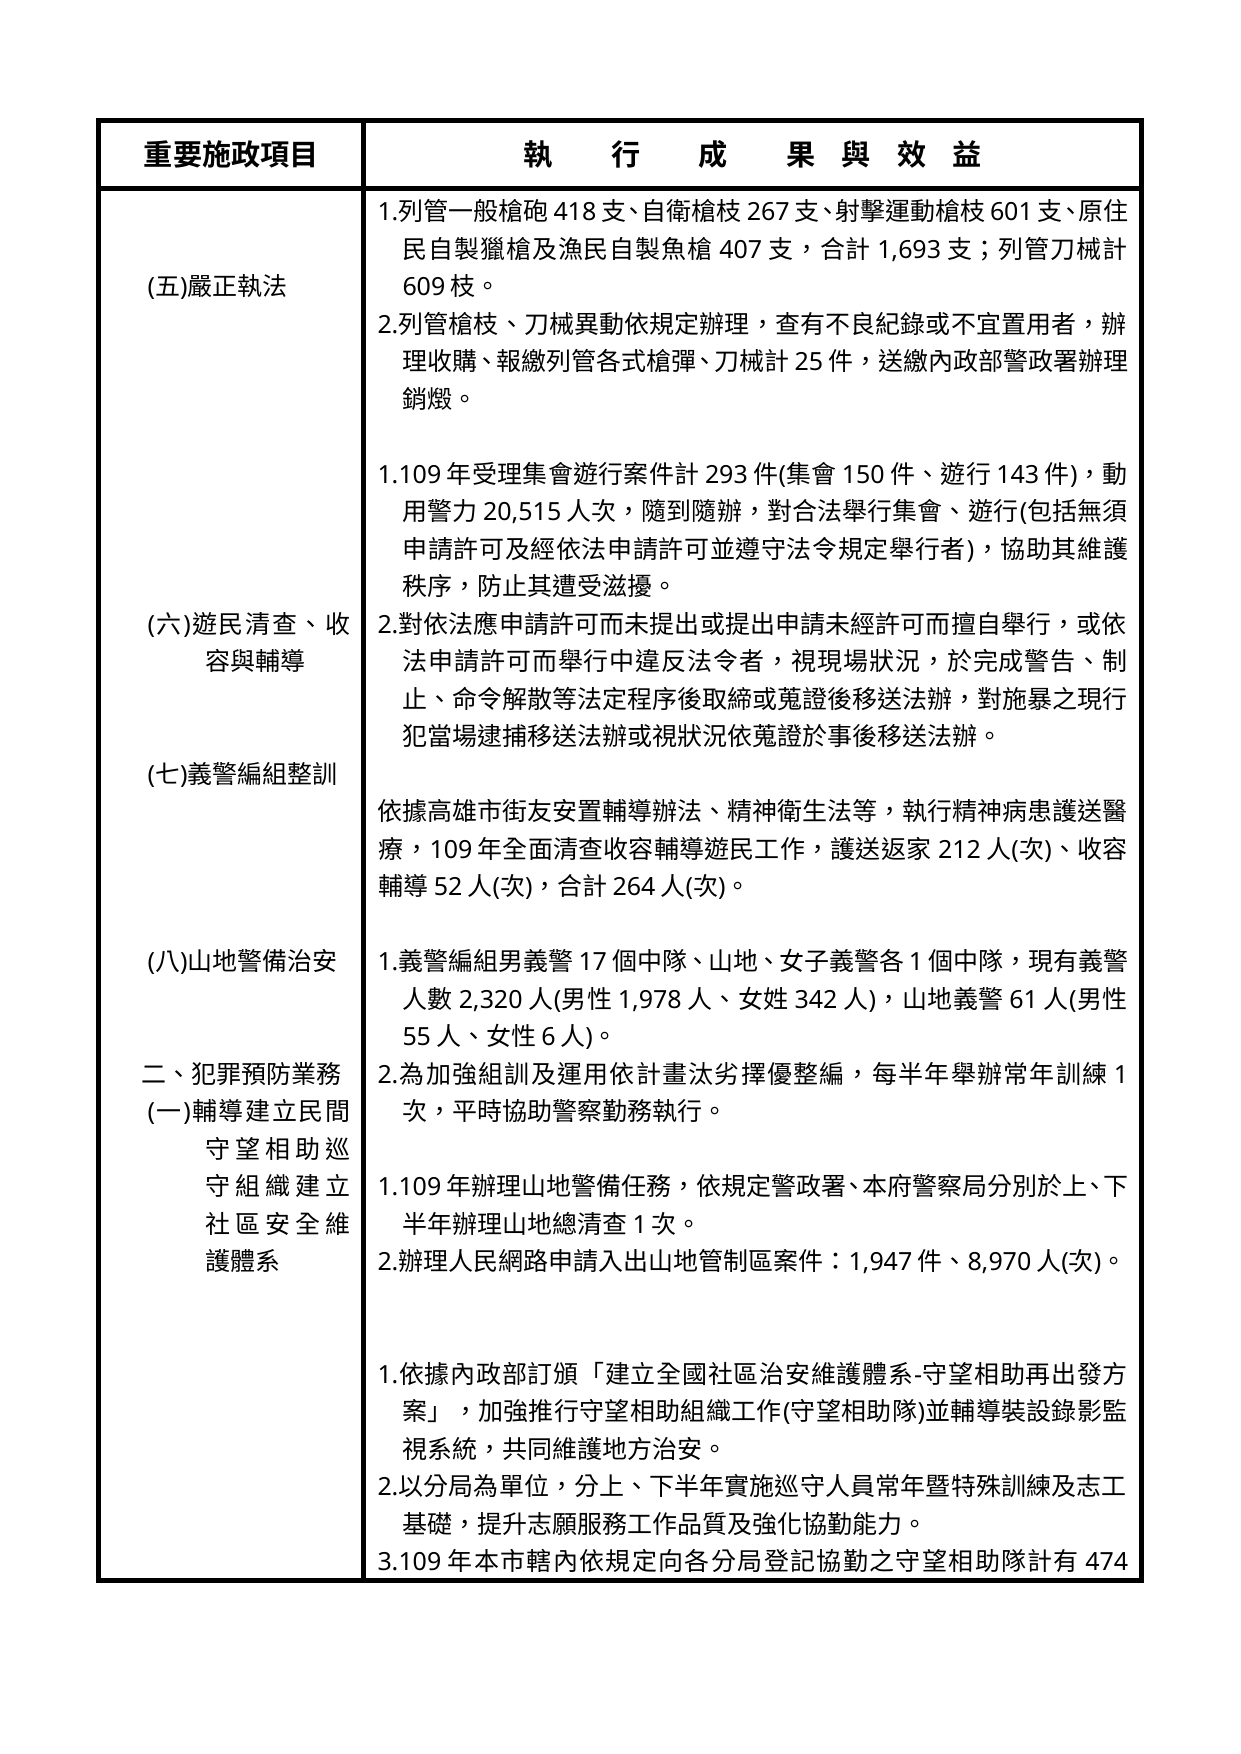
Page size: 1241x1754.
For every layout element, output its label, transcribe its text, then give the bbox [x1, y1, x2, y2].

table_header 執 行 成 果 與 效 益 [366, 123, 1139, 186]
table_header 重要施政項目 [101, 123, 361, 186]
table_cell (五)嚴正執法 (六)遊民清查、收容與輔導 (七)義警編組整訓 (八)山地警備治安 二、犯罪預防業務 (一)輔導建立民間守望相助巡守組織建立社區安全維護體系 [101, 191, 361, 1578]
table_cell 厲行公文稽查提高公文時效及品質 1.每月定時稽催逾期未辦公文，了解各單位辦理公文情形，109年度一般公文逾期4件、人民陳情案公文逾期2件及、專案管制公文逾期10件，合計16件。 2.107年度起因應業務精簡作為，原本府警察局所屬各單位每半年考核1次，精簡為每年考核1次(分上、下半年實施)，並評列成績辦理獎懲。 對重要工作及工程等實施列管發揮工作績效 1.依據市政會議主席指示及決議事項辦理。 2.109年度列管新臺幣(以下同)100萬元以上營繕工程25案，均依規定列管，每月查詢辦理進度，簽陳機關首長核閱，主辦單位均能全力執行，以符合預定進度。 1.研究與督考 (1)辦理年度施政計畫及各項工作報告 依規定配合年度預算及實際需要編訂108-111年中程施政計畫、年度施政綱要、年度施政計畫與先期作業審查、年度施政績效成果報告等。 向高雄市議會及立、監委蒞臨高雄市考(巡)察時提出工作報告。 (2)辦理各類人民陳情案件管考 109年度處理院、部、署長電子信箱2,770件，警政信箱668,960件，一般人民陳情案件電子信箱21,060件，合計692,790件。 (3)發行「大高雄警政」期刊 報導警政作為與優良績效，闢建警民溝通平台，發行對象為本市局處機關、民意機構、警察民力組織等單位及一般市民，季刊內容以行銷本府警察局警政工作為主，深入社區傳達警政訊息，目前已發行至第40期(轉型為電子書及紙本500本發行)，獲得諸多正面迴響，扮演著警政行銷的重要界面。 2.文書處理及檔案管理 依照「文書處理手冊」、高雄市政府文書處理實施要點」、「公文電子交換推廣執行計畫」、「檔案法」及其他有關法令辦理。 1.法規之整理、檢討、審查、訂定、修正： 109年度修正自治規則 2 案、訂定行政規則 2 案、修正行政規則 6 案，廢止行政規則 2 案。 2.本府警察局各單位有關法規之審查、解釋、法令諮詢: 為建構法律諮詢機制，強化警察執法品質，落實依法行政，並協助同仁解決法律疑義，確保機關及所屬員工權益，特以任務編組之方式設立法律諮詢服務小組；109年度共辦理法律諮詢講習 4 場次。109年度各單位法令諮詢案件，總計有 196 件。 3.法令之宣導講習、測驗: (1)本府警察局為加強同仁法學素養，以因應工作需要，於109年度結合本府警察局法律座談會，辦理警察相關法令講習、宣導及測驗，幹部警職人員由該局統一集中施訓、並採行電子化測驗，基層佐警人員授權由各分局、大隊、隊業務承辦單位自行實施辦理，業於109年 11 月實施辦理完竣。 (2)本府警察局為加強所屬各單位法制承辦人員之法學新知，購買109年警察實用法令及法令輯要等相關法令書籍並製發刊載法律電子報於機關網路平台，以利於各單位辦理法制業務人員便於研習、討論及參考，避免與社會法學脈動脫軌外，並提升相關法學知能。 4.國家賠償事件之處理: (1)結合本府人發局、警察局相關法律講授課程，辦理法制人員國家賠償業務講解，提升各單位辦理國家賠償事件之素養。 (2)109年本府警察局計辦理國家賠償事件總計 23 件，均依規定程序辦理並陳本府國家賠償事件處理委員會審議，計有 18 件於委員會審議同意本府警察局拒絕賠償後，函復請求人拒絕賠償理由書完竣，另 2 件尚在審議中、 1 件協議賠償、 1 件撤回及 1 件屬工務局養護工程處管轄。 1.109年度計召開人事甄審會8次，計陞職129人、調整520人，合計649人，落實勵行人事公開，貫徹考、訓、用合一，以達專才專用，適才、適所之要求。 (1)新進人員： 108年高考三級財經廉政、108年地方特考三等法律廉政及108年地方特考四等電子工程各1人、109年初等考一般行政3人、109年普考人事行政1人，共計7人。另警察官計251人。 (2)本府警察局依據「公務人員考績法」、「公務員懲戒法」、「警察人員人事條例」、「警察人員獎懲標準」、「行政程序法」等相關規定辦理獎懲，109年1月1日起至12月31日止，辦理獎懲業務計嘉獎573,373次、記功12,461次、記大功158次、一次記二大功9人、申誡1,254次、記過90次、記大過8次、一次記二大過0人，移付懲戒案件3人、因案停職4人、因案免職3人。 (3)員警考績以平時考核為重要依據，並依「公務人員考績法」、「行政院及所屬機關公務人員平時考核要點」及銓敘部有關規定辦理。 (4)警察獎章統頒作業於109年6月辦理完成，經內政部核頒計2等1級116人、2等2級225人、2等3級199人、3等1級25人、3等2級8人、3等3級83人、4等1級13人、4等2級5人，總計673人；另110年1月16日退休人員服務滿35年警察獎章統頒作業，於109年12月18日辦理完竣，經內政部核頒計1等3級3人、2等1級10人、2等2級2人、2等3級1人，總計16人。 2.照顧退休員警及在職亡故暨因公殉職員工遺眷： (1)本府警察局所屬各單位辦理109年度退休員工三節慰問金發放情形。 春 節：375人(含職工162人)，共計75萬元。 端午節：359人(含職工160人)，共計71萬8,000元。 中秋節：337人(含職工150人)，共計67萬4,000元。 (2)依據「早期支領一次退休金生活困難公教人員發給年節照護金作業要點」之規定，賡續辦理本府警察局早期退休支領一次退休金生活困頓人員年節照護濟助金之核發，照顧早期退休員警，核發早期退休人員三節特別照護金計12人次。 春 節：4人(單身3名、有眷1名)，共計10萬1,800元。 端午節：4人(單身3名、有眷1名)，共計10萬1,800元。 中秋節：4人(單身3名、有眷1名)，共計10萬1,800元。 1.檢討預算配置效益，支援協助新增計畫 (1)為充實警察局所屬之基本需求，籌編110年度預算時，先行試辦依其人數及分駐、派出所數作為計算之基礎，下授額度作為汰換設備及各項小額廳舍修繕等一般經常性支出。 (2)經檢討監錄系統機房冷氣表燈費100萬元及社區輔警相關經費119萬元，調整至所屬17分局新增網路通訊費134萬餘元、汰換110 E化設備等69萬元及增加員警健檢費50萬元等。 (3)協助向市府爭取額度外預算2億3,117萬餘元，主要有現職人員待遇1億2,641萬元、加速汰換警用車輛7,076萬餘元、路口監視器相關費用2,646萬元及交通違規逕行舉發郵資費用921萬等。 2.運用預算執行彈性，統籌調度經費需求 (1)為廳舍修繕需要，配合現地會勘楠梓分局右昌派出所頂樓防漏修復工程等8案1,483萬餘元，經評估確屬急迫者計有5案共990萬餘元，運用流用經費之彈性，挹注整修工程144萬餘元及先行辦理規劃設計55萬元。 (2)為因應治安環境變化及突發臨時性治安事件之需要，流用經費466萬餘元購置移動式監錄系統。 (3)協助仁武分局辦理溪埔派出所暨圖書館大樹三館共構興建工程經費不足案，流用經費挹注84萬餘元，餘29萬8千元動支第一預備金。 (4)統籌調度支應交通違規逕行舉發郵資不足案，檢討警察局及所屬各分局之業務費挹注692萬元，餘990萬元則由市府第二預備金支應。 3.簡減經費核銷作業，提升會辦案件效率 (1)配合本府主計處落實簡化核銷及友善報支政策，警察局及所屬於辦理加班費報支時，業以系統作業方式控管人員差勤紀錄，不再檢附加班核准單等28項共同簡化核銷作業。 (2)另應差勤系統導入WebITR2.0，減化加班費清冊具領人不再簽名，及為增進警察局及所屬補助計畫核結效率，減少所屬24個機關之憑證封面核章作業，減章量約1萬個。 4.加強會計專業職能，落實走動溝通服務 (1)辦理「政府支出憑證處理要點」、「經費結報檢附原始憑證及其他單據表」、「經費結報常見疑義問答集」、「各機關單位預算執行要點」、「政府會計憑證保管調案及銷毀應行注意事項」等讀書會5場次，參訓人數85人次，藉以精進專業知能，提升會計事務處理效率、營造友善報支環境，俾落實政府簡減化核銷政策。 (2)不定時與各科、室、中心面對面互動交流，了解業務推動問題及建議，並宣導相關配合事項，順暢溝通管道與走動服務。 (3)設計會計報告自行檢核表，提升報告正確性，以利機關作為預算資源分配決策及統籌調度應用之參考。 5.充實檔案空間設施，增進會計憑證存管 改善消防設備並安裝防火窗簾及溫濕度以健全會計憑證保管環境，並應業務單位及外部調閱保全之需。 建立統計資料檔案，辦理應用統計分析。 1.遵照「統計法」及「本府警察局公務統計方案」辦理。 2.編製警政統計指標及建立統計資料庫。 3.編製「高雄市警政統計年報」第17期。 4.維護本府警察局「警政統計網」。 5.編製「高雄市警政統計月報」。 6.撰研「按性別觀察高雄市犯罪被害概況」。 1.預防貪瀆不法 設置檢舉貪瀆專用郵政信箱、電話、傳真及電子信箱，並運用本府警察局網頁及活動宣傳海報、看板等，加註檢舉管道及廉政宣導標語，鼓勵檢舉貪瀆不法，年度內計受理並依法查處44案次。 2.積極查處貪瀆不法 (1)依機關特性編撰機關廉政風險評估報告，以預防危害。 (2)召開廉政會報4案次，以落實策劃、督導、管考功能。 (3)辦理「交通違規案件裁罰程序暨取締酒後駕車業務」專案稽核，針對稽核缺失，據以研提具體策進作為，促使交通違規案件裁罰作業程序更臻完善。 (4)辦理109年度「高雄市民對員警清廉形象之主觀認知調查與建立地方警政廉能策略研究」，以了解市民對員警清廉之評價及其主觀認知因素，提升機關清廉形象。 (5)推動廉政志工，編撰法令測驗，辦理「廉政fun心」治安座談 會等宣導，以加強市民警政廉潔意識。 (6)遴薦並表揚有具體廉能事蹟之員工，經核定鳳山分局警務員兼 所長丁順清榮獲本府「109年廉潔楷模」在案。 (7)計辦理16場次「預防犯罪及廉政系列校園宣導」及社會參與宣 導活動20場次。 (8)辦理109年「公職人員利益衝突迴避法(新法)」及「公職人員 財產申報法及實務案例解析」說明會共4場次。 3.確實公職人員財產申報及審核作業 辦理108年度實質審查人數98人；4場次財產申報說明會。並積極推廣及協助服務完成授權作業計785人，授權率高達98.49%。另受理109年度公職人員財產申報人員全數共957件，無逾期申報案件。 4.維護公務機密安全 協同資訊單位年度內共辦理資訊安全稽核62案次；定期、不定期機密維護檢查62案次。 5.落實機關安全維護 落實宣導進而提升員工安全維護認識，同時召開安全維護會報1案次；執行定期、不定期機關安全檢查62案次；重要節日、十月慶典期間等專案維護措施及蒐報陳情請願預警情資計48件次。 舉辦記者會、主動發布新聞，宣導便民措施、工作績效、員警優良事蹟。 1.報告警政措施或專案專題報告聽取媒體意見，以達雙向溝通，109年度辦理36次。 2.主動發布新聞，宣導警政措施、工作績效、員警好人好事等事項，計發布新聞992件。 3.各種重大活動安排記者實地採訪186件。 1.傾聽民眾聲音，改善服務態度，提升整體服務品質。 2.議會開會期間之聯絡、議員質詢事項之處理及議員囑託服務事項之辦理，俾透過服務、溝通，推動各項警政措施，109年度受理各級民代各類囑託案件有紀錄1,244件。 3.本府警察局、各分局邀請各社團、機關、學校蒞臨(訪)，讓市民進一步了解各項警政措施並提供建言，作為規劃警政措施之參考。 1.本府警察局自106年建置警政信箱系統，提供民眾多元化陳情服務，為提升員警處理效能，介接交通大隊入案系統，加速效率、節省人力，並陸續改善系統使用者操作介面及強化後台管理。109年度受理案件達59萬多件，較去年同期增加20萬餘件；另109年通過ISO 27001驗證，以確保資訊安全。 2.108年建置家暴查訪系統，協助外勤同仁受理家暴案件E化，規劃「案件通報及管制」、「保護令執行」、「刑案管制」、「解除拘束管制」及「高危機案件」等功能，另為落實加害人訪查，以系統化方式建立加害人查訪管制作業，解決外勤同仁每月以人工方式計算案件統計，有效增進案件統計及執行受理效率。109年度優化該系統，以FSTP方式每日自動下載警政署婦幼案件管理系統資料，自動填入案件基本資料，有效減輕婦幼警察隊值班人員及分局家防官逐一輸入案件之工作量。 3.持續推動本府警察局所屬各分局、大隊、隊及主題網站全球資訊網建置「響應式網頁」，提供民眾於使用行動裝置瀏覽網站時，網站會自動偵測使用者所使用之行動裝置來調整版面大小，提供跨平台之服務，以提升機關網站服務。 4.為提升本府警察局為民服務，於全球資訊網新增防空疏散避難專區，該專區提供防空疏散避難地圖、全民防空宣導資料及防空疏散避難地點電子檔供下載。 5.109年M-Police整合查詢人車、相片比對、刑案查詢等系統，共計查詢約1,850萬次；另為加速舊式工規載具之汰換，本府警察局於109年爭取購置行動載具369部，以維持第一線員警勤務遂行，增加工作效能，有效打擊犯罪，維持社會治安，保障人民生命財產安全。 6.持續運用關聯式分析平台、智慧決策分析支援系統，以多面向查詢人、車、物、案資料，達到縮小刑案偵辦範圍，節省大量人力及物力達到查緝不法歹徒之效； 109年刑案情資協作平台受理協作件數為106件，較去年64件大幅成長，另規畫建置「AI刑案情資協作平臺系統」，介接刑警大隊、交通大隊、犯罪預防科、本府交通局、社會局、地政局等跨機關資料整合平台，強化刑案偵防能量，建立犯罪行為資料分析應用，協助員警篩選案件相關線索，以利偵查及破案。 7.持續推動本府警察局暨各分局視訊會議系統，另配合防疫工作，109年度配合建置本府各機關遠距視訊平台，節省開會往返時程，提升會議效益，並符合異地辦公、居家隔離等防疫需求。 8.109年本府警察局刑事警察大隊、交通警察大隊共同研擬推動警察局5G科技建警計畫，綜整刑事警察大隊、交通警察大隊提報項目及經費預估提報本案計畫，並將相關子計畫提報本府，其中「3D治安巡檢預警系統」已提列市府智慧城市專案辦公室輔導媒合科技解決方案。 9.本府榮獲行政院國家發展委員會辦理「109年度政府資料開放獎勵結果」資料開放金質獎，獲列第一組地方政府第2名，本府警察局積極推動資料公開，統計開放資料共計金標章201項，獲列高雄市政府一級機關第4名。 1.辦理資安骨幹設備區域聯防網路維護案，維護所屬分局、大隊及派 出所縮口集中局本部線路網路骨幹設備，連線正常及網路安全，俾 提升員警上網及查詢資料效能。 2.因應民眾網路線上檢舉交通違規案件過多，造成網路頻寬嚴重不足 ，影響案件處理效率，109年建置各分局民眾檢舉交通違規網路專 線，以俾加速員警處理檢舉案件時效，提高民眾滿意度，增加市庫 收益。 3.因應「嚴重特殊傳染性肺炎」，於本府警察局異地辦公處所左營分 局，架設網路環境，供異地辦公編組人員使用，藉以達到人員分流 ，業務無縫接軌。 1.109年辦理資訊安全管理系統之導入ISO27001資訊安全管理系統標準及通過公正第三方SGS台灣檢驗科技公司之驗證，藉由強化資訊安全管理制度及風險因應措施，以控制並降低資訊安全事件所帶來的威脅和衝擊。 2.持續辦理安全性檢測、資通安全健診、資通安全威脅偵測管理機制和政府組態基準等資通安全管理法應辦事項，透過各項資通安全項目的檢視服務作業，以俾落實技術面與管理面相關控制措施。 3.持續辦理防毒軟體、網路防火牆、電子郵件過濾機制和入侵偵測及防禦機制等資通安全防護維護採購案，藉以各項資通安全防護措施，俾提升網路與資訊系統安全防護能力。 109年辦理電腦教育訓練30場次，參訓人數627人次，內容包括資訊軟硬體維修、伺服器架設、資訊安全、警政資訊系統、辦公室軟體、影像編修等，促進本府警察局及各單位資訊人員知能，提升為民服務品質。 本府警察局-讚警管家LINE@粉絲團自106年10月3日奉准成立，並通過官方認證，好友人數達12,805人，充分發揮主動服務市民導向警政，擴大服務安全網，展現警察的溫度與熱忱。109年為配合未來實際推展工作需要，於109年9月1日修正為「高雄讚警管家LINE官方帳號警政安全網執行計畫」，導入AI客服回應工具，發現可用及待援之留言線索並派員協助，建構全民安全及免於恐懼之生活空間。 1.109年導入半自動化「電腦Call修諮詢服務網」，讓電腦(軟體、硬體)報修同仁能輕易透過網路、電話等反映狀況，維修單位在接收訊息後立即分工處理，提升電腦維修服務效能。 2.利用電子表單製作「一機一卡」基本資料線上填報系統，動態掌握目前電腦使用動態、分置情形、財產管理、硬體汰換更新、使用者之歷史紀錄及電腦健康狀況等，以利爭取經費汰舊換新之依據，並符合協同共理時代所趨，建立制度增進管理效率。。 加強業務管理，提高行政效率，發揮行政功能，配合本府警察局各科、 室組織功能，循法律規定，促使漸次完成並檢討改進工作成效。 加強業務管理，提高行政效率，發揮行政功能，配合本府警察局各科、室組織功能，循法律規定，促使漸次完成並檢討改進工作成效。 1.善用社會人力，施予專業訓練，加入社區巡守工作，強化里鄰、社區安全防衛體系，協助警察工作。 2.「社區輔助警察」目前總計有196名市民熱心加入，輔助正規警察，在深夜時段梭巡於各街道，協助防災救護與家暴防制，守護社區安全。109年「社區輔警」執勤時段(凌晨0-6時)，協助尋獲失竊機車33台，維持本市治安穩定。 1.成立「勤務規劃審查小組」 為提升警察勤務功能，跳脫傳統思維模式，特別成立「勤務規劃審查小組」，針對勤務單位各時段不同之治安需求，規劃調配適當之警力，並就警力作最有效之運用，達到維護轄區治安之目標。 2.規劃區域聯防路檢，本府警察局各分局及保安大隊每週規劃4至5次聯外道路區域聯防路檢勤務，路檢地點均規劃於本市聯外道路或重要路口，藉以嚇阻不法分子進入本市犯案，有效改善治安。 3.有效運用組合警力，主動打擊犯罪 (1)109年度上半年每日機動巡邏組2,919組，每網2至3人，共動用11,676人次。 (2)109年度下半年每日機動巡邏組2,940組，每網2至3人，共動用11,760人次。 (3)109年全年度機動巡邏組共計5,859組，每網2至3人，共動用23,436人次。 查處妨害風化(俗)行為，防制色情氾濫，109年計查獲妨害風化(俗)案件100件、499人。查獲色情廣告部分，109年上半年2,903分。 109年取締影響治安八大行業，計104家營業場所，均函請本府經濟發展局聯合稽查小組實施稽查，再依主管法令規定裁處，並於改善後持續追蹤稽查列管，務必使違法業者無法繼續營業。109年針對轄內幫派組合圍事或投資經營、易滋生毒品犯罪或其他有治安顧慮之營業場所負責人或使用人，發現涉有不法事項者，即時運用第三方警政概念，協調、結合各權責機關依法處理，共計開立罰鍰168件、命令停業57件、強制拆除0件、勒令歇業14件、廢止營業登記及撤證28件，共計267件。 取締電子遊戲場經營賭博電玩及無照電子遊戲場，109年計查獲非法電玩5件、13人、6台。 1.109年任務編組成員37名(男22名、女15名)，置隊長1名、副隊長2名。 2.109年「觀光騎警隊」為民服務績效累計達5,218件(含提供民眾諮詢輔導、防溺宣導、交通秩序維護、協助迷童返家、協助受傷民眾就醫、初步受理失竊案件、協助排解民眾糾紛、提供照相合影等)；騎警隊另配合本府各局、處及公益團體推展政令，參與專案活動計18場次，大幅增進警察親民形象，有效提升治安滿意度。 1.鐵馬騎警隊目前現有自行車共191輛，針對本市自行車道系統加強違規取締，以維護市民安全順暢之騎乘空間，109年計取締21萬6,135件。 2.「鐵馬騎警隊」成軍後，即在本市各自行車道系統，提供市民即時貼心的治安與交通維護工作，有效協助本府營造一個兼具節能、環保與健康有氧的自行車道路系統，讓高雄港都邁向生態城市的新里程。 持續整頓取締違規攤販維護市容，109年取締違規攤販舉發5,155件、勸導5萬6,591件。 1.配合市府推動志工人口倍增計畫，提升民眾對警察維護治安之滿意度，本府警察局於91年10月成立警察志工大隊，為全國警察機關最早運用志工協助為民服務之單位，至109年12月底止，總計有志工18個中隊、101個分隊、2,548人。 2.109年志工走入社區訪視宣導2,173次、協助關懷被害人3,118次、救濟急難1,117件、協助其他為民服務事項1,005次、表揚志工(含發佈新聞)218次。 為加強美國在台協會高雄分處、日本台灣交流協會高雄事務所及馬尼拉經濟文化辦事處高雄分處等外國機構、外國學校及其所屬官員之安全維護，本府警察局外事科每日皆有排定外籍機構安全維護督導巡邏，至轄內各外籍機構、官邸巡簽，並定期與各機構保持聯繫，如有發現可疑狀況，立即通報警方協處，以確保人員安全。 1.對蒞臨參觀訪問之各國人士，妥訂適當參觀訪問程序，並視邦交 國關係予以適當禮遇。本府警察局對於訪問外賓均有排定專案勤務，針對外賓交通及住宿安全進行安全維護。 2.109年共計執行一般(重要)外賓安全維護2件。 3.接待國際警察人士 本府警察局辦理相關業務均比照一般外賓接待流程，編排專案勤務進行訪轄國際警察人士安全維護。 1.重要時段針對各外籍機構，編排巡邏勤務，並循主官、業管系統加強督導。 2.對涉外案件依據現行有關法令妥善處理。 (1)機警妥適處理涉外案件，以免事態擴大，重大案件立即陳報上級。 (2)109年度共計處理涉外案件396件。 1.主動與各有關保防單位密切協調配合，期使工作完密無缺，達成任務。 2.運用諮詢人員以直接、間接接觸方式深入調查蒐集。 1.依據91年6月12日華總一義字第09100119240號令公布「警察刑事紀錄證明核發條例」及102年1月16日總統華總一義字第10200007541號令修正公布第6條條文辦理。 2.內政部104年9月4日台內警字第10408724053號函修正「警察刑事紀錄證明收費標準」第 2條條文(申請2份以上者，自第2份起，每份20元)。 3.109年度核發警察刑事紀錄證明書共計83,095件。 1.依據行政院95年11月8日院授研綜字第0950021994號函頒「防制人口販運行動計畫」(反奴計畫)發各單位執行，澈底瓦解在臺人口販運集團。 2.109年度反奴計畫執行成效如下： 移送人口販運案件共計9件(性剝削7件、勞力剝削2件)，犯罪人數計32人、被害人計22人。 1.依據內政部警政署101年1月19日警署外字第10100401011號函頒修正「查處外來人口在臺非法活動實施計畫」辦理。 2.109年查處失聯外籍移工237人、外來人口非法活動1,117人。 1.持續每年度輔導同仁參加英語檢測，截至109年12月底，通過英檢員警比率為22.51%。 2.設置英語圖書室，供同仁借閱學習書籍及雜誌自修研讀，俾提升英語能力。 3.鼓勵同仁積極參與外語訓練課程及國際警政交流活動。 為推展外來人口各項犯罪預防工作，強化為民服務品質，依內政部警政署106年3月10日警署外字第1060068410號函頒「外事警察責任區訪問服務作業規定」發各單位，落實推展外事警察責任區訪問服務工作。 1.依據「臺灣漁船船主境外僱用及接駁安置大陸地區漁船船員許可管理辦法」。 2.本轄目前有小港臨海新村及旗津上竹里漁港(旗津漁港)、旗津中洲漁港暫置碼頭、茄萣興達港暫置碼頭3處，均由本府警察局執行相關安全維護措施。 1.修正戰時警務工作計畫。 2.配合萬安演習舉行實兵演習(丕基計畫)。 3.本府警察局編成7個機動中隊，分梯次實施年度整訓。 1.配合後備司令部辦理109年度戰備檢查。 2.接獲召集令後，責成轄區警員專差送達計35,768件，全年度無缺失。 1.運用警察、憲兵及民力(民防、義警)計71,840人(次)，強化犯罪預防、交通疏導及為民服務等措施。 2.落實社區警政以「治安平穩、交通順暢、民眾安心」三大主軸，預防刑案發生，加強交通疏導，提供貼心服務。 1.列管一般槍砲418支、自衛槍枝267支、射擊運動槍枝601支、原住民自製獵槍及漁民自製魚槍407支，合計1,693支；列管刀械計609枝。 2.列管槍枝、刀械異動依規定辦理，查有不良紀錄或不宜置用者，辦理收購、報繳列管各式槍彈、刀械計25件，送繳內政部警政署辦理銷燬。 1.109年受理集會遊行案件計293件(集會150件、遊行143件)，動用警力20,515人次，隨到隨辦，對合法舉行集會、遊行(包括無須申請許可及經依法申請許可並遵守法令規定舉行者)，協助其維護秩序，防止其遭受滋擾。 2.對依法應申請許可而未提出或提出申請未經許可而擅自舉行，或依法申請許可而舉行中違反法令者，視現場狀況，於完成警告、制止、命令解散等法定程序後取締或蒐證後移送法辦，對施暴之現行犯當場逮捕移送法辦或視狀況依蒐證於事後移送法辦。 依據高雄市街友安置輔導辦法、精神衛生法等，執行精神病患護送醫療，109年全面清查收容輔導遊民工作，護送返家212人(次)、收容輔導52人(次)，合計264人(次)。 1.義警編組男義警17個中隊、山地、女子義警各1個中隊，現有義警人數2,320人(男性1,978人、女姓342人)，山地義警61人(男性55人、女性6人)。 2.為加強組訓及運用依計畫汰劣擇優整編，每半年舉辦常年訓練1次，平時協助警察勤務執行。 1.109年辦理山地警備任務，依規定警政署、本府警察局分別於上、下半年辦理山地總清查1次。 2.辦理人民網路申請入出山地管制區案件：1,947件、8,970人(次)。 1.依據內政部訂頒「建立全國社區治安維護體系-守望相助再出發方案」，加強推行守望相助組織工作(守望相助隊)並輔導裝設錄影監視系統，共同維護地方治安。 2.以分局為單位，分上、下半年實施巡守人員常年暨特殊訓練及志工基礎，提升志願服務工作品質及強化協勤能力。 3.109年本市轄內依規定向各分局登記協勤之守望相助隊計有474隊、14,841人，計協助破獲各類刑案22件23人。 4.109年度本府警察局編列預算245萬元作為績優守望相助隊獎勵金，由各分局初評、警察局複評，自登記協勤之474隊中評選285個績優守望相助隊，並依評核等第分別頒予特優獎勵金1萬2,000元(58隊)、優等獎勵金9,000元(85隊)、甲等勵獎金7,000元(142隊)。 5.109年「推行守望相助工作」業務，獲得內政部警政署核頒第一級獎勵金新臺幣10萬5,000元。 1.運用中央補助及地方預算，陸續完成各項建置及維運案： (1)爭取中央機關或回饋金補助新增或汰舊換新，合計1,397萬5,255元建置138支並利用現有200支攝影機導入車牌辨識功能： a.科技部南部科學工業園區回饋金465萬8,127元及興達火力發電廠回饋金350萬元，建置茄萣區監視器38支並將路竹區北嶺里、後鄉里現有200支攝影機導入車牌辨識功能，於109年12月3日驗收合格。 b.大林電廠回饋金357萬8,000元，建置林園區重要道路監視器監視器51支，於109年10月31日驗收合格。 c.國防部飛指部回饋金67萬3,500元，建置阿蓮區玉庫里監視器15支，於109年9月7日驗收合格。 d.阿蓮區中路里衛生掩埋場回饋金156萬5,682元，建置阿蓮區中路里監視器34支，於109年9月23日驗收合格。 (2)採購51組移動式監視器(每組含5支攝影機、1080P高畫質錄影主機、屋外防水置箱)，另每分局加購1台8port光電轉換器、1台攜帶型液晶螢幕，已於109年12月24日完成撥交各分局以應現有監錄系統汰舊換新過渡期間或各項臨時性、專案性工作治安維護之需要。 (3)109年度汰除已逾5年使用年限故障且不符治安需要無修復效益之攝影機1,666支。 (4)108年度就使用已逾8年之攝影機中經評估有治安(交通)急迫需要者704支以部分租賃方式辦理換新，於109年9月18日完成驗收。 (5)109年「汰換使用逾8年重要路口監視器」預算金額2,995萬5,000元併「監錄系統導入車牌辨識等影像分析功能」預算1,000萬元，合計3,995萬5,000元，汰換使用逾8年錄影監視系統攝影機635支，於109年8月12日開工，預計於110年1月18日完工。 2.109年1-12月全般刑案破獲件數26,210件，因調閱監視器而破獲全般刑案件數4,099件，佔破獲全般刑案件數16.2%。 1.輔導社區申請內政部治安營造補助 109年輔導39個里守望相助隊、社區發展協會申請參與內政部治安營造補助，獲內政部核定補助每隊8萬元，合計補助金額312萬元，由守望相助隊作為裝備購置及相關治安事務運用，社區參與營造意願日漸強烈。 2.109年1至12月辦理社區治安會議計207場次，共計10,706人次(男：4,961人次、女：5,745人次)，提出417件建議案。針對民眾關心治安問題及建言，現場均予以回應或記錄轉知相關單位辦理後回復，民眾反應良好。 3.辦理社區治安研習觀摩活動 為強化社區治安營造執行力，建立多元合作夥伴關係，暢通協調聯繫機制、人力與資源充分運用及輔導社區永續經營，於109年8月18日假高雄市左營區蓮潭會館舉辦「109年社區治安研習觀摩活動」，參加人員包括接受輔導之治安社區里長、守望相助隊幹部、警勤區、派出所所長、警政、消防、社政等推動、執行社區治安策略相關業務、工作人員共計137人(警政34人、社政3人、消防3人、里長暨巡守隊幹部97人)。 4.109年度提報治安營造績優社區「加昌社區」、「新下里社區」、「高泰社區」，「大昌里」、「峰南里」獲內政部評為「標竿社區」，輔導本市或提供其他縣市社區治安營造經驗，永續經營，進階多面向營造，成效良好。 將犯罪預防觀念推展至社區大眾及運用多元化方式加強宣導。 1.召開社區治安座談會207場並至各民間團體(社區)專題演講577場，深入宣導。 2.利用大眾媒體(電視、廣播、平面)324篇宣導、網路宣導2,401篇。 3.印製各類文宣130,244張廣發民眾，提供各項防範犯罪觀念及方法。 4.辦理犯罪預防宣導活動2,013場，設攤宣導606場強化宣導成效。 5.本府警察局各分局配置防竊顧問，針對民眾提供住宅防竊安全諮詢服務3,568件，擴大防竊成效。 為增進全民安全防護意識，本府警察局所屬內外勤單位，利用局務會議、週報、聯合勤教及各種集（機）會，加強安全防護宣導，強化同仁教育外，另結合轄區民防、義警、協勤民力訓練機會宣導，獲取最新資訊與相關法令規定，全面推動全民安全防護工作，109年辦理安全防護教育宣導1,793,360人次，製作宣導品，分發市民或張貼公告欄，呼籲民眾發現可疑人、事、物立即報案，共維國家安全與社會安定。 109年度實施「社會安全防護」，針對轄內各有關對象，包括民營廠礦、民間電信暨觀光保防共計120家，實施保防常識宣傳，並予聯繫尋求協助治安情資之提供及蒐集。 舉辦民營機構、電信業等「事業關係單位」人員座談會及聯繫會報、計120人次參加。 1.加強大陸記者、專業人士等來臺情資蒐報，109年執行各項偵防專案工作計15件、22人，圓滿完成交付任務。 2. 109年執行大陸地區人民違法加強清查工作計107件（查非法工作或活動0件、來臺賣淫0件、行方不明0人、逾期停留3件、大陸漁工違法上岸及其他刑案104件）。 督導全體員警運用勤務機會全面發掘民瘼，即時反映相關單位處理，並彙編專報511件，提供上級相關單位做為施政參考。 1.運用全體員警與諮詢人員，加強蒐集社會治安情資，掌握全盤社會脈動，防制機先，弭禍於無形，經內政部警政署採用1,624件。 2.舉辦社調競賽，提升社調績效，經陳報內政部警政署3,069件。 大陸地區人民來臺觀光，本府警察局編排勤務抽查訪視，發現違法、違規、違常狀況，即以要況報內政部警政署卓參，本轄109年大陸地區人民來台高雄觀光，共計1,020團19,881人次。 一般勤、業務由各級單位擬定工作計畫，並由本府警察局督察室規劃督察人員依工作計畫實施督導，109年度共計督導2,640次。 針對重點工作，規劃實施「109年加強重點節日安全維護工作專案執行情形」等勤業務專案督導共44案，有效協助工作推展。 針對轄內容易犯罪時段、場所，實施各級幹部分層督導(巡)，以求警網勤務落實發揮防範治安事故功能，每週規劃分層督導(巡)，計42次。 嚴格要求報告快、處理快、指揮快、通信快，律定案件報告紀律。受理報案起至處理完畢，均要求做詳實紀錄，並作追蹤督導，以明責任。 109年1至12月執行永和演習21次、萬里演習20次、平安演習9次、中興演習11次、和平演習4次、安維7號演習16次、首長勤務(金華)8次；合計特勤81次、首長8次，均圓滿達成道路暨蒞臨場所中衛區警衛任務。 本府警察局貫徹「靖紀專案」精神，強力查處風紀案件，端正警察風紀，以淨化團隊陣容，型塑警察「廉能、公義、健康、活力」優質形象，109年度移送法辦案件20件20人，違紀案件12件21人。 1.賦予各級主官(管)負端正風紀成敗責任，要求其能以身作則，樹立風紀楷模，落實執行考核工作，確實瞭解所屬員警工作狀況、學識才能、家庭背景、生活交往及個性嗜好等，期能知人善任，健全內部管理。 2.本府警察局各分局級機關(所屬各分局、大隊、隊)每月召開風紀評估委員會1次，找出風紀誘因顧慮之場所及有違紀傾向顧慮之員警，並研採防制措施；本府警察局每月召開風紀評估委員會會議1次，審核各分局級機關所報關懷輔導對象、教育輔導對象員警，並審視各分局、大隊、隊辦理情形及執行成效等，至109年12月底止，有風紀誘因場所計577處，均列為臨檢、查察目標，有違紀傾向人員計75人、關懷輔導對象67人、教育輔導對象65人，均指定其直屬主管加強考核，以防制發生風紀案件。 本府警察局對員警風紀極為重視，為強化員警守法、守紀精神，平時由各級主官(管)利用晚報、聯合勤教及各種集會機會宣導風紀要求及整飭決心，並製作案例教育分發各單位員警研讀，每年併學科常訓辦理法紀教育講習，以期導正員警之觀念及端正風紀之決心與共識。 109年全年取締各類不法成果，查獲職業大賭場15件443人、員警違紀1件9人。 1.辦理第56屆模範警察甄選，經內政部警政署核定當選全國模範警察2人；另當選本府警察局模範警察6人。 2.薦報109年警察模範母親，經內政部警政署核定當選全國警察模範母親1人。 3.辦理109年國家警光獎績優警察人員甄選，經內政部警政署核定當選團體組優等3件，個人組優等2件。 4.109年本府警察局各分局、大隊提報好人好事事蹟員警計579人，經本府警察局開會審核並於局務會議公開表揚計25人。 109年度因公受傷員工慰問計98人，慰問金16萬2,000元。 由各單位主管利用勤前教育機會，加強宣導改善員警服務態度，並由本府警察局督察室組成查測小組，每月針對各分局員警受理報案服務態度及錄影(音)工作實施評核，3個月一期辦理敘獎。 1.5月份執行台灣警察專科學校109學年度專科警員班正期學生組新生入學考試南區考場試卷戒護勤務，並支援分設於本市三信高商、中正高中等2所學校94個試場各項試務行政工作，圓滿完成任務。 2.提報市政府人發中心開辦基層佐警研習班8期、警務人員樂在工作研習班3期，共計431人次參加研習。 3.辦理中央警察大學、警專學生(員)寒、暑假至警察局相關單位實習案，計525人次。 4.辦理員警參加中央警察大學109學年度各項警察人員進修及深造教育班期招生考試報名計294人次。 5.辦理警察特考三、四等考試錄取人員實務訓練計92人次。 109年警察常年訓練學科講習，由警察局各分局、大隊合併為5個單位集中施訓，以節省受訓員警往返路程。規劃中級幹部集中警察局施訓，依勤、業務需要及新頒(修)法令等各項課程，並敦聘專家、學者授課，共計6,697人次參訓。 1.8至10月辦理員警常年訓練手槍射擊、體技能成果驗收，分別於警察局楠梓訓練中心室內靶場及澄清湖施測，受測人員計6,755名。 2.12月份辦理「組合警力測驗」，實施線上督導並考核評分，受測計有20個單位，總受測人員達730人，受測人員成績均達合格標準。 3.11月12日參加內政部警政署109年警察常年訓練「安全用槍暨PPQM2型手槍、綜合逮捕術及徒手架離術」等3項成果驗收，榮獲全國優等。 1.聘請衛福部旗山醫院、樂安醫院、耕心療養診所、欣明精神科診所、文和診所、高安診所及芯耕園心理諮商所等精神科醫師、心理師為警察局「心理輔導諮詢委員」，定期協助員警心理諮商及治療。 2.推動員警身心健康關懷小組，配合警察局心理輔導諮詢委員巡迴各分局、大隊宣導心理健康理念，並傳授正向的紓壓策略。 3.配合警政署開辦「關老師專業職能研習班」、「中階主管人員諮商輔導研習班」、「基層主管人員諮商輔導研習班」。 4.增進員警心理健康，舉辦各為期2天研習工作坊。 (1)警務人員紓壓研習班。 (2)警政人員諮詢輔導研習班。 5.至109年底警察局列冊關懷人員計12人，(疑患精神疾病計8人、心理適應困難4人)均積極輔導就醫治療或安排諮商輔導，列冊人員心理健康漸趨平穩與改善。 7月27日至31日辦理警察局109年特殊任務警力訓練測驗，受測人數計65人，測驗項目︰1.近迫射擊2.五環靶射擊3.武裝運動後射擊4.綜合逮捕術5.M4、MP5衝鋒槍射擊6.體能測驗，測驗成績較上年度成長。 1.機動巡邏警力勤務規劃 (1)勤務指揮中心為治安工作之神經中樞，除強化其通訊與指揮管制功能外，更應運用電腦資訊、通訊、指揮管制系統運用，發展具提昇決策支援之現代化勤務指揮管制功能。有鑑於此，本府警察局配合內政部警政署建置完成「110系統架構功能」及「e化勤務指管系統」，藉該系統建置，迅速顯示案發地址，掌握警力動態，彈性指派最近線上巡邏員警馳赴現場，並結合已建置完成之「計程車無線電台及保全公司巡迴服務車參與治安聯防系統」，彙輸有關治安訊息，構成緊密攔截圍捕網e化作業。 (2)有感於智慧手機普及，警政署建置「警政服務」APP，連結110報案系統，民眾可自行於網路下載，提供多元報案及查詢服務管道，「警政服務」APP亦可以視訊報案方式與110受理人員對談，讓執勤員警第一時間迅速掌握犯罪動態、縮短報案反映時間，同時並推動雲端勤務派遣系統，要求各分局直接派案到執勤員警手持之M-Police，以縮短派遣時間，加快案件處理速度。 2.勤務查考 109年編排警網共計859,787網，指揮調度線上警網破獲各類刑案2,540件，移送法辦2,655人。 1.強化110受理民眾報案並實施電話抽訪： 109年1至12月110受理民眾報案總計744,779件，有效案件數計528,311件，110電話諮詢216,468件。 2.落實人民陳情案件處理 考量目前資訊系統發達、網際網路暢通、電子信箱便捷，為增加民眾對警察的信賴及報案信心，本府警察局網站設有便民服務信箱，其中「線上報案服務」內需緊急處理案件，由勤務指揮中心24小時派員即時接收分派，表現警察真誠為民服務態度。109年共受理網路緊急處理案計23件，均依規定處理並回復當事人。 1.警勤區員警就轄內治安顧慮人口及記事人口，依「治安顧慮人口查訪辦法」、「性侵害犯罪防治法」、「家庭暴力防治法」等相關規定，定期實施查訪；另里長每月聯繫拜訪1次以上，其他諮詢對象（鄰長、守望相助隊人員、社區（大樓）保全（管理）人員、各級民意代表、其他熱心為民服務及維護地方治安之人）及一般人口得視需要實施訪查，以適時發掘影響社區治安、交通之人、事、地、物，並為轄區民眾提供優質警政服務。 2.本府警察局及分局按地區分配，每月排定警勤區訪查督導，以期督促警勤區員警落實執行。 3.主動發掘弱勢族群，轉介社政機關或結合民間公益團體等社區資源提供關懷與協助。本府警察局109年1-12月協助辦理「社會救助通報」專案工作，受惠民眾共計2,336件14,236人，經各媒體報導計418件。 審酌各分駐（派出）所警勤區內人口數增減情形，依據「警察勤務區訪查作業規定」第四點規定，合理調整、劃分警勤區，俾對於社區治安工作之負擔力求勞逸平均；目前全市警勤區數為2,296個。 加強警勤區訪查與經營效能，落實督導作為： 1.由各警勤區員警就轄內治安顧慮人口每個月至少訪查1次以上；對於一般民眾，則應視治安狀況及實際需要實施訪查，並置重點於治安及為民服務諮詢對象(包括里、鄰長、大樓管理人員、巡守隊及熱心地方治安維護人士等)與暫住人口(如承租公寓、雅房或套房者)，以適時發掘影響社區治安之人、事、地、物，並為轄區民眾提供治安宣導與服務。本府警察局及分局按地區分配，每月排定警勤區訪查督導，以期督促警勤區員警落實執行。 2.主動發掘弱勢族群，轉介社政機關或結合民間公益社團等社區資源提供關懷與協助。本府警察局109年1-12月協助辦理「社會救助通報」專案工作，受惠民眾共計2,336件14,236人，經各媒體報導計418件。 109年度辦理口卡片成效如下：受理他機關查詢52件、影印口卡片45件。 尋獲本轄失蹤人口2265人、他轄失蹤人口439人。 109年戶役政閘門系統查詢123,312件、國民身分影像查詢65,696件，逐案稽核是否因執行法定職務查詢，防止非法使用及洩密情形發生。 1.辦理109年民防人員福利互助共645件，發放互助金989萬4,820元。 2.嚴格考核各民防幹部、隊員，隨時查考不適任者，予以整編汰換，並遴選優秀人員遞補辦理異動，109年度整編後退隊幹部隊員185人。 109年度辦理民防團隊常年訓練，灌輸民防知識，統一民防觀念，提升服勤能力，成效良好，獲內政部警政署評比，全國甲組第2名。 民防人員於109年度期間，計協助守望、巡邏、埋伏、交整等各項勤務計30,198人/次數、60,412小時，協助查獲搶奪、竊盜、通緝犯、逃兵、聚賭、不良分子、無故攜械、其他等績效計51件51人。 1.災害防救、演練及防災宣導。 (1)配合各災害主管機關執行各項災害防救及相關演習。 (2)協助災害應變中心各項疏散避難及災情查報等應變作業。 2.未爆彈處置 接獲民眾報告發現未爆(廢)彈，立即派員勘察，並協調軍方派員處理，以確保公共安全。 1.「109年軍民聯合防空(萬安43號)演習」經內政部警政署評核成績為甲等。 2.辦理新建築物附建防空避難設備複查列管及建築物拆除時其防空避難設備之解除列管作業。 3.逐級複查核對防空避難設備列管資料，惟依警政署規定改成按年於每年年初填報。 4.辦理內政部頒布「防空疏散避難設施建檔計畫」，函發警察局所屬各單位，請依新制規定及表格建檔維護。 5.印製新版防空避難設備標誌牌，並督請分局及派出(分駐)所積極協調大樓管理人配合張貼，以便民眾辨識。 6.於警察局全球資訊網公布本市列管防空避難設備建檔資料供民眾查詢，並與資訊室合作建立電子地圖，方便民眾查找定位。 1.持續執行緊急通訊聯絡設備(類別為Thuraya手持式衛星行動電話、VV LINK軟體視訊、偏鄉地區緊急災害通報專用無線電)「自主檢測」計畫，加強維護管理現有配置本府警察局民防管制中心及六龜分局所屬森濤等4個派出所之Thuraya手持式衛星行動電話暢通使用，掌握汛期期間即時通報，調遣人員、整備，緊急應變，圓滿達成本府災害應變中心開設時之任務交付。 2.辦理災害防護教育宣導、講習訓練，績效斐然。 3.依據本府消防局防火宣導計畫，請本府警察局各分局執行各項講習宣導活動時機，配合進行防火宣導成效卓著。 1.加強防情值勤，嚴格執行防情值勤查察，值勤管制員掌握全部防情通信狀況，使其防情勤務均能落實。 (1) 109年11月30日舉辦本(109)年度防情作業及海嘯講習，參訓人員計106人，推動防情教育、宣導，以提升防情人員工作效能。依據內政部警政署民防指揮管制計畫規定，對本府警察局所屬單位警報台值勤人員實施防情及海嘯測試評比，使人員熟悉警報器操作及警報發放之程序。落實防情傳遞任務，成績良好依規定辦理敘獎。 (2)內政部警政署109年度防情VHF、UHF、GSN、VPN有(無)線電話定時與抽呼聯絡績效統計，本府警察局無受阻紀錄，通達率百分之百，績效卓著。 2.強化防情作業演練，實施防情檢測(模擬作業演練) (1)本府警察局109年每月自辦防情演練及海嘯演練各2次，對本市各防空警報臺及重要設施進行警報命令傳遞、查證演練，並於每年全國性萬安演習及國家防災日進行驗證。 (2)防情總機每日查詢各警報台共計139台，防情廣播及試轉警報器情形，並測試本市各防情電話線路計35線，遇有故障立即通知維修人員前往查修。 (3)VHF無線電台以VHF無線電對本府警察局暨所屬18台及重要設施11台合計29台，每日9時、15時、18時定時抽呼聯絡。 3.依據內政部警政署民防指揮管制計畫，每年1次檢查所轄139台警報台，評比成績優劣並辦理獎懲，於109年4月29日函發在案。 1.防情器材維護及汰換 (1)本府警察局現有防情通訊設施計有防情標示電腦1部，防情UHF無線電話機1部，防情VHF無線電話機3部，防情有線電話總機1部，防情網路電話機2部。中央遙控警報臺126台、人工發放警報臺13台，合計139台。交流警報器107組，電子式警報器136組，合計243組，分別安裝於各警報臺。 (2)109年修復本市防空警報台故障計95次，另警報台維護保養工作計501次。 (3)鳳山警備隊、新甲及文山派出所等防情設備遭雷擊損壞維修案。 (4) 109年度辦理防情警報臺終端控制器電池15顆及電子式警報器電池72顆採購案。 (5)辦理本府警察局古亭派出所警報臺遷至壽天派出所、楠梓加工區消防隊警報臺遷至該區保二總隊第一大隊第三中隊等2件警報臺搬遷案。 (6)辦理防情專線，民防指揮管制所高雄分所、本府市政電台及警察局民管中心業務股退租共3案。 (7)配合協助本府警察局舊城、小港、砂崙所及鳳山警備隊等4處廳舍耐震補強警報設備拆卸及安裝工程。 (8)左營、鼓山等駐地發電機維護保養案。 (9)109年度辦理防情設備零件－整流器、N型連接頭等27項採購。 (10)本府警察局電子式警報器喇叭單體共22顆故障維修。 (11)本府警察局警報臺專用鐵塔油漆補強等維護工作共計19座。 2.加強遙控警報系統維護 (1)每季實施警報器全面保養檢查1次，並於109年2月由本府警察局實施保養檢核，評比轄區內成績優劣，辦理獎懲於109年4月29日函發在案。 (2)防情警報台計139台定期巡迴實施檢測保養，以持續警報台之防情傳遞任務。 (3)為配合內政部警政署「中央遙控警報系統更新案」警報台新系統無線電使用，支應NCC國家傳播委員會繳納258組無線電頻率使用規費及執照266張屆期換發費。 1.支援勘察現場採證計68件、支援各單位送驗證物處理37件；照相錄影勤務83次、安檢勤務15場次；支援尋獲贓車採證共87部，現場採獲跡證送驗81件，比中嫌犯55件。 2.DNA鑑定834件2,190個檢體數、指紋初鑑456件、指紋遠方工作站指紋比對113件、舊案重新比對161件、槍枝初步檢視162件278枝、模擬槍鑑定96件272枝、協助刀械鑑定57枝、微物跡證初篩3件、鞋印比對65件、DNA強制採樣數1,304人次，毒品工廠勘察數25件；指紋比中案件數187件，DNA比中特定對象344件345人、連續案件45件85案。 1.為學習鑑識新知及採證技術、促進鑑識單位交流，派員參加內政部警政署、中央警察大學、臺灣鑑識科學學會、法務部法醫研究所、本府毒品防治局辦理之講習或研討會，共計41人次參訓。 2.鑑識採證人員訓練： 於109年7月20日至24日、 7月27日至31日及11月16日至20日，每1梯次5日，共計3梯次，調訓本府警察局員警54人、警大實習學生2人及代訓高雄港警總隊員警3人，總計59人，培訓各分局新進、儲備刑案現場勘察採證人力，並提升處理刑案現場之採證技術與鑑識績效。 1.實施器材管理：分別於109年7月6日至10日、7月13日(上半年)止及109年12月21日至25日、12月28日(下半年)止，至17個分局、刑事警察大隊、少年警察隊實施刑事器材主官定期檢查。 2.實施證物管理：109年7月6日至10日(上半年)、109年12月21日至25日(下半年)至各分局及刑事警察大隊檢查刑案證物室管制作業流程。 1.購置DNA實驗室相關材料，含最新型STR鑑定盒、分析緩衝液、基因檢測毛細管、現場採證專用棉棒、證物採集膠片、人類血跡、精液檢測試劑、DNA鑑定用相關材料及超純水數位整合系統耗材等，金額為新臺幣(以下同)390萬元整。 2.購置現場勘察採證用之指紋粉末及膠片、刑案現場勘察證物處理及檢驗用化學藥品耗材等，金額為23萬400元。 3.購置刑案現場勘察服，金額為2萬2,380元。 4.購置毒品鑑析檢測儀等相關設備，金額為710萬元。 5.購置指紋活體掃描器3台，金額為180萬元。 6.購置單眼數位相機3台、數位攝影機3台及相關配件，金額為29萬元7,000元。 辦理一切行政工作及主計、人事等有關業務。 依據行政院函頒公文處理手冊及事務管理規則等有關法令加強執行，順利推行一般警政工作。 配合本府警察局各科室、中心、大隊、隊等執行業務。 1.查處妨害風化案件、色情廣告及非法(有照、無照)電玩機台。 2.警用裝備、無線電、車輛、油、水、電、服制等管理維護。 3.辦理公關、為民服務、新聞稿之發布、警察之友會聯繫。 4.廳舍維修整建及消防檢查審核。 5.行政事務費、經費審核及控管。 6.推動一切行政工作、法院民事強制執行協助。 7.協助動物保護處執行動物保護工作。 8.分局財產登記管理、採購招標文件、發包、督工、驗收。 9.勤務審查及辦理聯合勤教。 10.法制業務及國家賠償事件。 以上執行成果報由本府警察局行政科、後勤科、公關室、法制室及秘書室等單位統計、評比及列管管制。 1.加強警組訓練，協助治安。 2.依集會遊行法處理聚眾活動。 3.加強常年訓練，充實執勤技能。 4.一般勤業務由各級單位擬定工作計畫，由督察組依計畫實施督導。 5.針對重點工作，規劃專案督導，有效協助工作推展。 6.策訂計畫，實施全面式控制，確保領導中心及政府官員或大陸官員蒞臨本轄區之安全與安寧。 7.落實所屬員警考核工作，查處違法違紀案件，嚴查嚴辦。 8.春節、端午節、中秋節等年節監察工作。 9.員警好人好事表揚。 10.辦理公職人員財產申報作業。 以上執行成果報請本府警察局保安科、督察室、政風室等單位統計察核，辦理獎懲。 1.強化戶口查察，掌握轄內人口動態，消除空、漏戶口。 2.協尋失蹤人口作業績效統計。 3.查處大陸人民非法入境及打工。 4.查處外國人在台妨害風化行為及外賓安全維護。 5.合理調整警勤區，掌握犯罪根源。 6.輔導建立守望相助組織，成立巡守隊，協助治安。 7.監錄系統暨志工績效成果。 8.婦幼安全業務(家庭暴力、性侵害暨兒少性交易防治)。 以上執行成效由本府警察局行政科、犯罪預防科、外事科、婦幼警察隊督導考核、評比、獎懲。 1.實施社會保防安全防護。 2.實施公務機密維護。 3.強化情報諮詢布置，蒐集社會、風紀情資，肅清違法違紀案件，嚴防不法份子滲透。 以上執行情形報請本府警察局保防科統計、獎懲、評比。 1.加強民防、義警訓練、健全組織，運用義警、民防人員協助治安；辦理民防、義警人員福利互助工作。 2.落實管理防空避難設施，加強民防整備。 3.加強防情演練及警報系統維修。 4.加強重要節日安全維護工作。 5.自衛槍枝管理。 6.替代役服勤情形。 7.天然災害防救。 8.協助辦理遊民收容取締。 9.協助辦理違反野生動物保育法取締。 10.社區輔助警察運用及福利互助。 以上執行情形報請本府警察局保安科、民防管制中心統計、獎懲、評比。 1.執行掃醉專案、飆車、安程專案取締、砂石車違規專案及取締交通違規行為。 2.國定連續假日、週休2日及尖峰時段督導交通崗勤務，落實勤務執行。 3.取締違規攤販，清除道路障礙。 4.交通安全宣導。 5.防制A1交通事故。 以上執行情形報請本府警察局行政科、交通大隊統計、獎懲評比。 1.硬體、軟體安裝維護。 2.個人電腦與警用行動電腦之保養。 3.辦理公文研考管制稽核，處理人民陳情案件。 4.公文時效統計暨歸檔率。 5.推動出納工作。 以上執行情形由本府警察局資訊室、秘書室管制、稽核、統計，並辦理獎懲。 1.組織編制、任免、遷調、考績、資績計分、動態銓審、升官等訓練、人事資料維護。 2.獎懲、警察獎章、涉案管制(停、復、免)職、功標、年資標。 3.待遇、福利(含各類補助、警察互助共濟)、各項獎學金申請。 4.退休、撫卹(含退撫基金)、保險、公務人員服務獎章、服務證。 5.超勤加班費、差假勤惰管理、休假補助(含國民旅遊卡)、績優人員出國考察、儘後召集。 6.配合本府推動性別主流化、行政中立等各項政策性業務。 1.歲計、會計、統計業務事項。 2.財務收支之督導與執行事項。 3.會計事務與非會計事務之會核事項。 1.每日勤務由各派出所規劃後，審查巡邏組數規劃表，於前一日20時前送到本府警察局勤務指揮中心。 2.各巡邏組出、退勤管制，定點定時報告，並抽查督導人員勤務執行情形及主管每日帶勤狀況。 3.受理報案，指揮線上迅速處理各種治安狀況，落實報告紀律，確實依「主官、業務、勤務」指揮系統報告轄內重大治安(緊急)事故案件與重大災害。 以上執行情形統由本府警察局勤務指揮中心聯繫、管制。 1.運用社會資源，結合大眾媒體，預防犯罪宣導。 2.偵辦殺人、強盜、搶奪、擄人勒贖、強制性交等案件，未破重大刑案由專人列管，召開會議。 3.執行治平專案，不良幫派組合，情蒐專報，行業清查，關聯式平台查詢。 4.加強查緝肅清煙毒，確保國民身心健康。 5.加強查捕各類刑案及要犯。 6.建立逃犯名冊供外勤員警緝捕，逐一查察布線追緝。 7.加強情資佈置，嚴查非法槍械。 8.查贓杜絕銷贓管道，鼓勵民眾協助防制竊案。 9.查訪列管少年，實施校外聯巡，校外安全維護，偵破少年犯罪。 10.刑案現場採證，尋獲贓車採證。 11.違反社會秩序維護法案件查處。 12.執行免費「自行車標碼、機車烙碼」，以降低自行車、機車失竊率。 13.執行「查賄專案」維護選舉治安。 以上績效報由本府警察局刑警大隊、少年警察隊統計、評比，辦理獎懲。 1.每日勤務交接時間，以上午8時為原則；如有變更勤務交接時間之必要時，得報本府警察局備查。服勤人員除特殊情形外，每日應有1次連續8小時之睡眠；攻勢勤務及深夜勤務不得連續逾四小時。 2.服勤人員每週輪休2日。但遇有臨時事故時，得停止之；其輪休中者，並得緊急召回。輪休採當日8時至次日8時之全日輪休方式實施，勤務執行機構之正副主管，不得同日輪休，而各單位輪休、補休、事假、病假及休假人數不得逾應服勤總人數二分之一。 3.服勤人員每日勤務以8小時為原則，遇有必要，得酌予延長之。 4.督導：每週編排91督導人員每日24小時綿密督導各所勤務之執行；分局督察組並作機動督導。另主官、副主官每日作不定時督導，形成綿密督導的督導網。 5.考核：由各所長負責第一層考核外，督察組分局查勤區作第二層考核；本府警察局所屬各分局警風紀業務並作每年1至4月、5至8月之「平時考核」，年底作「年終考核」等考核作為。 1.觸法少年統計 本市109年犯案少年(經少年法庭裁定列管或有觸犯法令者)計有1176人次。 2.高密度監督輔導少年分級查訪與輔導 本府警察局少年警察隊針對各單位所查獲少年觸犯暴力性、群聚性、成癮性案件，在少家法院尚未裁定前，少年警察隊派員進行訪視防制再犯(查獲時2週內、非在學少年每2週訪視1次、在學少年每月訪視1次)，是類少年經少家法院裁定後如符合治安顧慮人口要件者，再依治安顧慮人口作業規定轉由分局接續列管追輔，目前高密度訪視監督輔導少年273人(暴力性9人、群聚性214人、成癮性50人)。 3.勸導深夜遊蕩少年返家 由本府警察局各分局、少年警察隊於深夜0時至5時規劃少年易逗留場所之臨檢及巡邏勤務，加強勸導在外遊蕩或流連各娛樂場所之少年返家，並將勸導情形即時以Email市府教育局，轉所屬學校輔導室，109年共計勸導876人次。 4.本府警察局結合教育局共同辦理校園犯罪預防宣導活動，109年計1027場次，參加人數133,429人次。 5.追蹤訪查中輟學生 建立本市中輟學生名冊，執行個案追蹤輔導，使其返回學校復學，並防止其誤入歧途，109年中輟通報423人次，尋獲568人次，尋獲率134.29%。 6.執行「暑假期間保護青少年安全─青春專案工作」 暑假期間為確保青少年安全活動，維護其身心健全發展，本府警察局統合本府各局處以「淨化妨害青少年成長環境」、「防制青少年被害」及「擴大犯罪預防宣導」為三大工作主軸，除積極規劃各項體能、休閒及知識學習活動，亦主動出擊防制犯罪於青春專案期間，本府警察局於查緝少年製造、運輸、販賣毒品及兒少性剝削案類總計查獲364人，聲押127人，今（109）年度因應嚴重特殊傳染性肺炎防疫工作，以「執行重點工作」替代評鑑考核，取消等第考評與排名，本府警察局於「查緝類」及「犯罪預防宣導」均達成警政署訂定之目標值。 7.賡續執行「點亮家中溫暖燈」專案工作： 本府警察局少年警察隊結合本市少年輔導委員會招募周邊國中學校之單親、隔代教養家庭勉持學生，放學後到少年警察隊參加，並提供晚餐，一方面減少家長照顧壓力，並可降低成為涉毒高風險族群機會。自102年5月13日起推動辦理迄今已完成第13期，參加國中生計868人。 1.列管各單位受理家庭暴力案件暨統計分析，並督導落實執行暨宣導服務及處理之態度，確保被害人權益及安全。 2.維護受暴、受虐婦女出庭應訊之安全，派遣警力陪同出庭。 3.協助被害人轉介緊急安置與輔導服務。 4.109年受理家庭暴力案件12,493件、聲請保護令1,737件、執行保護令2,427件、逮捕現行犯199人次、違反保護令罪件數528件、交保飭回185人次、執行戒護出庭4件。 1.專責24小時受理性侵害案件，陪同被害人驗傷、採證、製作性侵害被害人調查筆錄。 2.落實執行建立本市性侵害加害人檔案資料，並將本府警察局偵辦之性侵害加害人列為治安人口加以管控。 3.設置24小時電話專線(07-2716658)，提供婦幼安全諮詢、緊急救援服務，協助轉介社福單位輔導或緊急安置。 4.持續實施本轄受理報案之性侵害案件及偵辦連續或嫌疑人未明之性侵害案件現場處理、調查、偵查及移送等相關事宜之簡化處理流程(性侵害案件減少被害人重複陳述作業流程)，避免被害人二度傷害。 5.持續推動「一站式服務」，被害人在於本市7家一站式(健仁醫院、高雄醫學大學、小港醫院、長庚醫院、聯合醫院、榮民總醫院、大同醫院)服務專責醫院即可完成所有報案程序，無庸再舟車勞頓，奔走於各網絡成員辦公室之間，明顯縮短受理案件時間。 6.持續推動全國首創「專業團隊鑑定模式」，有效協助檢察官及法官了解被害人身心狀況及其證詞之可信度。 7.109年受理性侵害案件315件、進入減少被害人重複陳述作業案件103件。 1.透過各公益團體、機關學校、社區辦理各類宣導活動，推動全民參與治安維護。 2.製作兒童安全守則、網路安全守則、婦女安全守則小卡，教導民眾如何防治性侵(騷)等文宣品及宣導品，提醒市民朋友注意人身安全。 3.109年辦理婦幼安全宣導173場次，受惠人數達38,541人次。 4.本府警察局全球資訊網站設置「婦幼安全生活空間資訊網頁」，公布本市婦幼安全警示地點等資訊，並定期上網更新，提供安全通報與服務，使婦幼安全保障更臻完善。 1.結合女義警、學校老師、社區導護志工，共同執行護童專案，建立學童安全網絡，確保學童上下學安全，109年女義警協勤護童勤務共計10,466人次。 2.每日上下學於校門口執行交通指揮疏導及校園周邊巡守，嚴防學童遭性侵害、綁架及意外事件發生，落實維護學童上下學安全。 1.受理迷途婦幼案件，即刻查尋通報協尋，同時發布新聞及廣播，儘速完成家屬認領作業。 2.受虐兒童、棄嬰及精神異常、酒醉、企圖自殺、路倒婦女等予以保護或送醫、轉介安置。 3.支援各分局、大隊搜身採尿勤務及聚眾活動、違建拆除暨協助偵查刑案。 4.推動執行各項婦幼安全工作、案件偵處及協助偵查犯罪事，落實保障婦幼安全。 1.成立兒童及少年性剝削防制小組，辦理有關兒童及少年性剝削案件之預防、偵查及移送等成果資料電腦建檔工作。 2.為被害人、主管機關與分局聯繫窗口，並依新修正「查處兒童及少年遭受性剝削案件作業程序」通報，製作筆錄及協助被害人24小時移送緊急收容中心及社會局轉介輔導等後續事宜。 3.落實辦理兒童及少年性剝削防制宣導，確保兒童及少年權益，免於身心受創。 4.109年度查獲違反兒童及少年性剝削防制條例案件計117件204人。 1.成立兒童及少年性剝削防制小組，辦理有關兒童及少年性剝削案件之預防、偵查及移送等成果資料電腦建檔工作。 2.為被害人、性侵害防治中心、主管機關與分局聯繫窗口，並依性侵害防治作業處理程序通報，製作筆錄及協助被害人24小時移送緊急收容中心及性侵害防治中心轉介輔導等後續事宜。 3.落實辦理兒童及少年性剝削防制宣導，確保兒童及少年權益，免於身心受創。 1.各分駐(派出)所員警於勤務執行中，發現上列情形家庭，除依脆弱家庭評估表進行初步評估外，並通報本府社會局，以利輔導安置或提供必要之處遇，另通報轄區分局家防官、本府警察局婦幼警察隊，以利追蹤管制。 2.本府警察局通報之脆弱家庭個案，經社會局評估後，遇有危險衝突需警察機關協助查訪者，分局家防官或原通報員警協助進行查訪，並依查訪結果採取適當之防制措施。 3.主動發掘家庭功能不彰，致兒少未獲適當照顧之脆弱家庭，提升警政通報率及通報品質，與社政、醫療、教育等網絡共同促成三級預防工作。 4.落實脆弱家庭個案之通報並協助查訪追蹤及採取適當之防制措施，109年計通報脆弱家庭個案251件。 1.實施單一窗口受案機制，管制性騷擾事(案)件之通報、結果通知書製作，嚴格要求所屬於法定移送期限內發文以確實保障當事人權益，109年計受理性騷擾案288件。 2.依性騷擾防治業務量，本府警察局所屬各分局目前均有置家防官（至少1名）專責辦理性騷擾業務；另各分局所屬派出所、偵查隊及少年警察隊、婦幼警察隊等均可受理民眾報案、提供相關資訊。 3.利用婦幼安全宣導之機會，配合機關、學校及社區進行宣導加強民眾對性騷擾認知、避免被害、保護自身安全。 4.本府警察局婦幼警察隊網站設置「性騷擾」Q & A及案例篇。 依據「大眾捷運法第40條」規定，應由地方政府之警察機關置專業交通警察來維護。 1.以一般行政警察為主，規劃各種勤務方式如巡邏、守望等執行預防犯罪工作。 2.透過在職教育訓練，讓員警對大眾捷運設施進一步了解。 3.實際參與捷運公司各項防災演練及反恐演練，以因應任何突發災害處理。 4.通報機制之建立，建立與上、下級機關(如警察局)縱向聯繫機制。 1.利用各種勤務活動，主動提供服務，排解糾紛、急難救助、解答詢問等，建立良好警民關係。 2.配合捷運公司辦理各種為民服務宣導活動。 1.依高雄市政府警察局捷運警察隊與地區警察分局權責劃分暨聯繫要點移管轄分局辦理。 2.統計捷運警察隊受理大眾捷運系統內各類案件發生數等資料。 3.規劃預防刑案發生之作為。 1.依處理社會秩序維護法案件作業程序辦理。 2.依高雄市政府警察局捷運警察隊與地區警察分局權責劃分暨聯繫要點移管轄分局辦理。 1.對於民眾違反大眾捷運法行為，依據制定之裁罰基準，由員警或配合捷運公司站務、稽查人員依法告發。 2.捷運警察在接獲通報後應到場協助捷運公司人員執行告發。 3.為維護捷運系統之安全、舒適、整潔，對於違反大眾捷運法行為，將持續加強取締、勸導，以達民眾能主動遵守規定之目標。 對捷運站體、車廂內以巡邏、守望勤務為主，針對違反大捷法之行為予以告發；站體外停車場之違規攤販及車輛，通報轄管單位執行取締。 1.汰換舊機型交換機設備及裝設用戶端電話機(1人1機)。 (1)本府警察局公關室新聞股1人1機8組，重新配線設定門號。 (2)本府警察局資訊室1人1機40組，重新配線設定門號。 2.配合各項專案勤務於前進指揮所裝設警用有線電話。 配合各項勤務於各前進指揮所(特勤、防颱指揮所、夢時代跨年、總統選舉選票印刷勤務等)架設臨時警用電話共18線供通信聯絡。 3.警用有電話設施維護及管理。 (1)定期至各轄區分局、分駐(派出)所做有線電話設備預防檢查、測試，共出勤55次110人次。 (2)定期至本市道路埋設之警訊管線巡查，以便發現路面凹陷或不平及時處置，避免造成人、車禍害或傷亡，共出勤188次376人次。 (3)配合異地辦公警用電話線路裝設共15分局，裝設95部電話機，出力89人次。 (4)維修警用電話162部，出力234人次。 (5)裝設網路閘道器12個，出力48人次，每年節省租線費28萬餘元。 4.添購儀表、工具器材及印製警用電話號碼表、簿。 (1)添購電話維修工具電話切換盒、接續端子、室內線、電話接線盒、電話聽筒繩等器材一批。 (2)購置網路閘道器16台及相關耗材1批。 1.警用無線電器材及站臺設施管理維護，確保通信暢通。 每月定期維護保養警察局19處中繼轉播系統設備(含易利信系統 5處，摩托羅拉系統14處)，基地臺8處，派遣台14部(含易利信系統5部，摩托羅拉系統9部)，有故障即時完成修護，確保系統站台正常運作。 2.各轉播站臺不斷電系統、發電機及電源線路維護。 (1)定期維護保養各轉播站臺不斷電系統設備(共11部)。 (2)站臺發電機(7部)定期保養檢修。 3.裝設固定臺及車裝臺無線電機。 (1)配合各項專案勤務於各前進指揮所(如2021紫耀義大、2021高雄跨百光年、鹽埕分局、總統、立委選舉選票印製所等)架設固定臺無線電機設備。 (2)配合各單位辦公廳舍新建、遷移或增減需求，派員移(拆)裝固定臺無線電機及天線纜線架設。(交通警察大隊、小港分局小港派出所、岡山分局壽天派出所等)。 4.各轄區無線電通況測試、調整及設定。 (1)每月排定人員至各分局、大隊做無線電保養督導檢查，並指導各員警無線電機正確使用及簡易檢測方法，做好定期保養工作。 (2)9~10月至各分局、大隊做無線電通況測試，並實施頻率功率最佳化調校，計校正6,184部無線電機，提高通訊品質，改善通況不良現象。 5.壽山轉播站台鐵塔鏽蝕維修及更換鋼纜固定器、重新調整鋼纜張力。 6.辦理5座鐵塔(局本部、壽山、三民二、小港 、楠梓)油漆維護保養。 7.屏東瑪家站台圍籬更新增高。 8.添購無線電機設備、配件及維修器材，因應汰換需求。 (1)手攜機鋰電池組2,300個。 (2)小港分局站台發電機汰換。 (3)易利信、摩托羅拉無線電系統固定台蓄電瓶汰換採購276顆。 依據行政院頒「文書處理手冊」及「事物管理規則」等有關法令加強執行，順利推行一般警政工作。 管制重大刑案，嚴格督導、支援偵辦，提高破案績效。 1.109年發生暴力犯罪案件76件，偵破暴力犯罪案件84件，破獲率110.53%，建構安全社會。 2.對於發生暴力犯罪案件，調閱監視器，以迅速釐清犯嫌身分及逃逸路線，即時查緝犯嫌到案；對特殊重大刑案不易偵破案件，報請警政署刑事局支援。 3.本市109年各類刑案發生、破獲數(含破積案)如下： (1)發生殺人案22件，破獲24件，破獲率109.09%。 (2)發生強盜案19件，破獲21件，破獲率110.53%。 (3)發生搶奪案28件，破獲32件，破獲率114.29%。 (4)發生強制性交案7件，破獲7件，破獲率100%。 (5)對未破重大刑案件，均由專人列管，109年召開25次專案會議。 1.對轄內易遭恐嚇取財之工商企業、醫生等對象實施清查、訪問，並逐一建立資料，先期聯繫溝通，灌輸應變自衛能力。 2.為防制暴力介入工程圍標及恐嚇取財案件，警察局刑事警察大隊已責由分局偵查隊長或副隊長於本市所轄上市櫃股東會等31家上市櫃公司作期前查訪及監控股東會情形，均無遭受暴力不法侵害及恐嚇取財之案件。 全面檢肅竊盜，確保民眾財產安全 1.109年計執行24次同步查贓工作，針對舊貨業、汽車機車修配(保養)場、汽車機車中古零件商、銀樓及當鋪業等易銷贓場所加強查贓，以杜絕銷贓管道。 2.依本市防制贓物自治條例，本府警察局會同環境保護局、經濟發展局、工務局(經濟管理處、違章建築拆除大隊)、都市發展局等相關局處及臺電公司，成立「民生竊盜聯合稽查小組」執行聯合稽查行動，109年計執行12次，至本市各資源回收業者實施查察，發現有非法收贓或處理廢棄物，情節輕者立即開單告發並裁處罰鍰；重者依刑法收受贓物罪移送或依建築相關法規予以斷水斷電，期能達到威嚇恫阻之效。 3.109年1-12月共計破獲各類竊盜案共4,081件、破獲率100.96%、查獲嫌疑犯共3,690人。 1.強化掃蕩槍械改造工廠，阻絕非法槍彈來源並降低持槍刑案發生，淨化社會治安。 (1)訂定「警察機關全面檢肅非法槍械評核計畫」，並不定期配合警政署執行「全國同步檢肅非法槍械專案行動」，績效良好。 (2)109年共計查獲制式槍枝10枝、非制式槍枝163枝、各類彈藥2,666顆。 2.全面加強情資布建，鼓勵民眾檢舉不法或提供情報，109年因檢舉而偵破非法持有槍械案計15件，經報請內政部警政署審核發給檢舉獎勵金35萬3,000元，並保障檢舉人之安全，提高民眾檢舉意願。 1.列管幫派組合90組、750人。 2.檢肅治平專案目標40件、276人(含目標)。 貫徹政府反毒政策、動員警察團隊力量，查緝各級毒品犯罪，瓦解製造、販賣、運輸毒品犯罪集團，避免青少年感染吸毒惡習，減少毒品衍生其他犯罪案件。 1.本府警察局刑事警察大隊及各分局遴選幹練員警成立「緝毒小組」專責辦理緝毒工作，積極布線查緝，並規劃同步掃蕩行動，瓦解供毒網路。109年查獲各級毒品案4,205件、4,717人，計查獲一級毒品534,092.1公克、第二級毒品1,218,915.09公克、第三級毒品873,859.04公克、第四級毒品717,827.38公克。 2.針對毒品假釋、出監列管人口加強訪查約制、轉介輔導，俾使戒除不良惡習避免再犯。 1.定期彙整分析統計，並就該發生時段、地點、嫌犯特徵(年齡、性別、交通工具、職業)、犯案手法、地區特性、被害者特徵等資料分析，用以歸類釐訂防制策略及查緝方向之參考。 2.每月定時召開分局未破重大刑案會議，由本府警察局刑事警察大隊負責督導、考核，以督促分局偵辦進度。 3.109年度發生強盜19件，較108年同期發生25件，發生數減少6件；109年度發生搶奪28件，較108年同期發生25件，發生數增加3件。 加強查捕各類逃犯，防止繼續危害治安 1.建立轄內逃犯名冊，嚴密掌握行蹤，並配合各項專案工作，舉辦查捕逃犯績效評比，辦理獎懲，以激勵員警全力投入查緝工作。 2.109年度共查獲各類逃犯計4,643人，獲內政部警政署評定109年上半度評定第1等第單位。 刑事案件報案單一窗口業務 1.嚴格要求員警受理民眾報案，不分轄區均應立即受理，並尊重被害人意願。 2.警方受理報案後立即開立報案三聯單，不得藉故拖延或要求民眾補足或提供相關證據，並將案件移轉管轄單位偵辦，另以書函告知被害人本案移轉單位。 3.重大刑案於1小時內通報，案件48小時登錄警政署網路，並持續執行偵查。 4.109年受理他轄移轉本轄案件1,411件，本轄移轉他轄案件1,663件。 偵辦各類網路犯罪，保障合法業者權益，本府警察局電腦網路犯罪，109年共破獲1,129件。 每兩個月定期召開治安會報，由警察局就治安面向，提出需本府各局處職掌配合事項，形成共識，統合本府各局處力量共維治安。 加強詐欺偵查作為、犯罪預防及專線受理諮詢、關懷受害民眾。 1.全般詐欺：109年度發生2,587件、破獲2,573件破獲率為99.46%。發生數較108年減少14件、破獲數較108年增加236件、破獲率增加8.63個百分點。 2.破獲詐欺集團138件、1,439人。 3.為提升詐欺偵辦成效，本府警察局業已於提款熱點周邊加強巡守與盤查勤務，另針對車手及收簿手提款案件積極調閱ATM及周邊監視器影像，分析行進路線與犯案習性，因而緝獲收簿手222人。 1.檢肅黑槍防制暴力犯罪：嚴格按「槍砲彈藥刀械管制條例」全面執行取締非法製售持有械彈，109年度查獲非法槍彈7件7人。 2.加強防搶治安維護工作：109年度查獲一般刑案績效5件5人。 3.徹底取締戕害身心之毒品及麻醉藥品：利用巡邏勤務加強查緝毒品犯罪，109年度查獲海洛因等第一級毒品31件、安非他命等第二級毒品232件及K他命等第三級毒品345件。 4.檢肅竊盜流氓主動打擊犯罪：於巡邏勤務時查察可疑人車，以檢肅竊盜、緝捕各類逃犯，109年度查獲汽車竊盜0件、機車竊盜12件、一般竊盜21件21人、通緝逃犯1,103件1,103人。 1.對民眾到金融機構提領大額現金，隨時提供護鈔服務，以確保安全，109年度計受理247件，均圓滿達成任務。 2.109年度計查獲失竊汽、機車共12件，受理民眾領回，均圓滿達成任務。 3.109年度尋獲查尋人口計34人及中輟生0人，圓滿達成任務。 4.109年協助民眾排難解困好人好事計38件38人次。 1.本府警察局安全維護：警衛中隊負責四維行政中心、鳳山行政中心、本府警察局門禁管制勤務及負責官邸警衛勤務，以維護機關安全。 2.執行巡邏勤務，以彌補各單位之勤務死角，隨時支援處理突發事故：執行巡邏每日24小時勤務銜接不斷，機動派遣，隨時支援各分局。 3.綿密規劃勤務督導，督導員警落實勤務執行，輔導員警執勤方式與技巧，以強化各項勤務紀律。 4.擔任特種勤務殿後車、斷後車及預備隊主要警力。 5.其他： (1)舉行射擊、體能、應用拳技、綜合逮捕術、組合警力訓練，加強員警特殊任務訓練及狀況處置能力。 (2)強化員警服務態度與執勤技巧，提升民眾治安滿意度。 (3)輔導員警利用公務人員終身學習網站實施線上學習，強化個人共同核心能力與專業核心能力。 (4)每月舉辦擴大聯合勤教與學科講習常年訓練，加強員警法治精神教育。 (5)加強員警生活管理，淨化員警休閒生活，使員警能戮力從公，減少違紀案件發生。 本市109年計發生A1類交通事故197件、死亡200人，與去(108)年發生197件、死亡200人相較，發生及死亡未增減。本府警察局相關事故防制策進作為如下： 1.提高見警率： 找出轄區事故發生熱點、熱區、熱時及肇因，易肇事路口及時段，編排防制事故勤務，藉由提高見警率，針對易肇事重點違規項目闖紅燈、超速、酒後駕車…等，採取強力執法作為，路段裝設爆閃藍紅燈警示駕駛人注意，以減少事故發生。 2.辦理會勘： 發生A1類及重大交通事故時，召集相關工程機關辦理現場會勘，檢討道路及交通工程缺失，提道安會報管制改善。 3.加強常見肇因執法： 針對「未依規定讓車」、「違反號誌指揮與管制」、「未保持行車安全間隔與距離」及「轉彎未依規定」等常見肇事原因加強執法，以遏止違規行為。 4.不合理工程提報改善： 本府警察局各分局協助提報道路工程或交通設施缺失，函請本府交通局、工務局或公路總局等相關交通單位改善。藉由交通設施、道路工程改善，減少用路人交通違規習慣行為，並加強交通執法與宣導，達到減少車禍的發生，降低事故傷亡率。 5.持續交通安全宣導： 本府警察局針對常見交通事故肇因，諸如：闖紅燈、未依規定轉彎、大車視覺死角、深夜視線不良等，製作「愛．平安行」專題影片，自107年8月10日首播至今，共製作25集，均深獲民眾好評，每集觸及觀看人數均高達10幾萬至30幾萬人次，有效提升民眾駕駛知識，養成正確駕駛觀念及道德，降低事故發生。 6.除賡續相關防制作為外，本府警察局已持續完成建置下列科技執法設備：本（109）年完成大寮區188市道/鳳林二路西向東、前鎮區中山四路/中平路/中山路南北雙向等2處路口，建置多向違規監測系統科技執法，針對不依標誌標線指示行駛、跨越雙白實線、直行車佔用左右轉專用道、闖紅燈等動態違規行為進行監測與舉發，明年持續向交通部、交通局爭取經費，建置於易肇事路口。 辦理「交通事故處理E化系統」新建外單位申請、事故資料電子郵件寄送及架接刑案情資協作平台查詢： 1.事故現場申請交通事故案件服務：為提升為民服務與節省民眾申請、領取交通事故案件申請資料時間，於員警現場處理訪談紀錄表或相關表單上加註交通事故案件申請資訊(含現場相片、現場圖、初步分析研判表)。處理員警取得當事人同意後記錄當事人電子郵件資訊。案件經交通警察大隊審核小組完成審核分析結案後，即由系統發出電子郵件給當事人並於設定時間內傳送交通事故案件申請資訊，完成交通事故案件服務申請作業。 2.刑事案件資料查詢服務：提供包含交通事故案件、交通違規案件處理資料之查詢服務。警察局資訊室建置之刑事案件查詢平臺可透過雙方制定之資料交換標準，以刑案涉案人員身分證號、電話號碼、車輛車牌號碼進行查詢，由本服務自動回復查詢結果。包含：交通事故發生日期、時間、當事人相關資訊以及交通違規案件違規日期、時間、違規人相關資訊。並記錄各查詢紀錄以有效管理案件查詢內容。 3.跨單位線上申請與調閱交通事故案件服務：為提升跨單位資料交換效率並推動政府無紙化及節能減碳政策，建置線上申請網站服務，提供市府交通局行車鑑定委員會、覆議會以及臺灣高雄地方法院、臺灣橋頭地方法院，可向交通警察大隊申請使用權限，依據賦予權限登入網站服務，提供案件調閱申請。業務承辦人員於接收申請後進行審核。並於案件完成審核分析結案後，提供申請單位進行資料下載作業。本府交通局行車鑑定委員會、覆議會以及臺灣高雄地方法院、臺灣橋頭地方法院並可針對已完成交通事故肇事原因鑑定之案件，上傳完成之鑑定報告書及判決確定書，提供交通事故處理相關人員後續作業應用。 1.膺續交通安全宣導作為 為加強交通安全宣導，運用卡片、標與、傳播媒體及各項勤務、活動等機會廣為宣導，灌輸民眾守法觀念，減少交通事故發生，維護民眾生命財產安全，109年共舉辦學校機關講課559場次、宣導活動321場，廣告文宣126239份，電台宣導207場。 2.落實交通疏導及資訊提供 (1)分析上下班尖峰時段本轄易壅塞交流道(五大交流道:國1中正、九如，國10翠華路及大中一路匝道，台88大寮及大發交流道)周遭道路狀況及壅塞原因，研擬道路工程、號誌時相及加強交通疏導等因應改善措施，提供建議予本府交通局參考並於道路施工前或交通壅塞時立即將道路壅塞資訊提供予警廣高雄台與本府交通局智運中心CMS系統告知用路人提早因應改道或注意放慢行車速度行駛。 (2)提高見警率加強易壅塞道路交通疏導：對於易壅塞道路路口，於交通尖峰時段加強編排交通疏導勤務(自109年9月24日起，交通崗警力數自147人增加至220人，增加73人)，藉由提高見警率，以增加交通疏導效能，減少壅塞狀況發生。。 1.109年度汰換警用車輛經費為新臺幣(下同)3,228萬2千元，汰換警用汽車10輛(現場勘察車2輛、小型警備車5輛、廂式勤務車1輛、高性能偵防車2輛)，及警用機車285輛(巡邏機車235輛、偵防機車50輛)，均已配發各單位使用。 2.汰換警用車輛經費「賸餘款」後續採購警用機車31輛(高性能偵防車1輛、偵防車1輛)，均於109年5月中旬完成驗收及付款並配發。全案執行數3,226萬2,878元，執行率達99.94%。 3.109年度接受民間企業人士捐贈汽車7輛(岡山分局1輛、仁武分局1輛、楠梓分局1輛、三民第一分局1輛、鼓山分局1輛、本府警察局2輛)，及警用機車18輛(仁武分局18輛)車輛汰換後逾齡比率為汽車60%，機車52.64%。 4.執行「109年度中央對直轄市及縣（市）政府汰換警用車輛一般性補助款控管及考核計畫」，經警政署核定為優等(98.75分，六都第2名)。 5.109年度共汰換警用車輛197輛，已於10月30日向臺灣銀行警用車輛共同供應契約完成訂購，預計將於110年3月交車。計有巡邏車104輛、偵防車63輛、四輪傳動巡邏車1輛、四輪傳動式偵防車2輛、高性能巡邏車2輛、高性能偵防車14輛及廂式偵防車11輛，合計警用車輛經費共1億7,737萬元。 本案計畫期程自106年9月1日至110年8月31日止，工程總經費計4億856萬5,000元。重建之鳳山分局預計興建地上7層、地下2層，總樓板面積10,042.85平方公尺之現代化辦公廳舍。本案技術標於107年2月8日簽約，建築工程108年7月12日簽約，工期610個工作天，108年10月16日開工典禮，108年10月18日正式開工，水電工程108年11月12日完成簽約。整體履約期限至111年，目前進行地下1樓鋼筋綁紮、模版組立及混泥土澆置作業。另水電工程部分，接地工程、筏基聯通管均設置完成，目前配合建築工程進行各樓層配管。截至109年12月31日止，工程預定進度為32.5464%，實際進度為33.8635%，進度超前1.3171%。 本案計畫期程自106年9月1日至110年8月31日止，工程總經費計4億9,700萬元。重建之鼓山分局預計興建地上8層、地下2層，總樓板面積1萬3,865平方公尺之現代化辦公廳舍。108年7月30日議價決標(旭一)，於8月15日簽約，工期522個工作天。建築工程於8月20日由新工處召開施工前協調會，並由承商進行施工前評估、管線調查等整備工作，9月30日開工，10月4日9時30分動土。機電工程部份於10月3日決標由「正昇水電有限公司」承攬，10月23日完成簽約，109年4月6日申報開工。目前正進行建築物地上2層構築，機電工程部份配合建築工程工序，適時進行各類管線佈設等作業。截至109年12月31日止，工程預定進度為32.807%，實際進度為43.008%，進度超前10.201%。 本案計畫期程自109年1月至109年12月止，工程總經費計127萬6,657元，109年5月15日辦理竣工確認，並於6月8日工程驗收合格；7月31日勞務書面驗收合格。本案於109年9月22日付款結案。 本案計畫期程自109年1月至109年12月止，工程總經費計282萬2,000元，廠商於109年7月17日申報竣工，另於109年10月15日正式驗收合格，本兩工程案於109年11月23日已完成付款結案。 本案計畫期程自109年1月至109年12月止，工程總經費計509萬5,000元，109年9月8日竣工確認，9月28日完成第1次驗收，10月14日辦理複驗驗收合格，第三階段餘款於12月25日核撥，本案已完成付款結案。 本案計畫期程自109年1月至109年12月止，工程總經費計123萬8,000元，109年08月14日申報竣工，8月31日竣工確認，並於10月14日完成驗收。第3階段補助款於12月25日核發，本案已付款結案。 本案計畫期程自109年1月至109年12月止，工程總經費計1,215萬4,000元，於109年3月9日開工，109年10月28日竣工完畢，109年10月30日竣工確認，109年12月2日正式驗收通過。總工程款已於109年12月10日撥付廠商，本案已付款結案。 本案計畫期程自109年1月至109年12月止，工程總經費計419萬5,000元，已於109年3月18日開工。廠商已於109年8月14日申報竣工，另於109年8月28日竣工確認完畢，109年09月30日驗收完畢，109年11月24日付款。，本案已付款結案。 本府警察局局本部各辦公廳舍因經年累月使用，致使部分辦公廳舍需設備修繕，以提供同仁良好辦公設備與環境，局本部房屋建築及設備廳舍整修工程已於109年底前執行完竣之工程，包含： 1.空中花園防水工程。 2.停車場上方場域修繕。 3.勤務大樓10樓男廁修繕。 4.勤務大樓10樓第一會議室修繕。 5.旗津段336及360地號地上物拆除。 6.訓練科教育股天花板修繕。 7.訂製木作置物高櫃。 8.大門佈告欄拆除。 9.局長室機要股備勤室修繕。 10.營繕股裝修鋁窗。 11.外牆磁磚修繕。 12.鐵製欄柵拆除。 13.綜和大樓南側男廁管路間急水管破裂修繕。 14.刑事大樓2樓南側女兒牆修繕。 15.刑事大樓南側樓梯間漏水修繕。 16.市中一路側門出入口路面修繕。 17.鑑識中心天花板修繕。 18.勤務大樓9樓資訊室電動門修繕。 19.勤務大樓6樓局長室天花板修。 20.法制室辦公室隔間施作。 21.綜和大樓地下室積水工程修繕。 22.市中一路側門電動伸縮門汰舊換新。 23.勤務大樓10樓第一會議室窗台滲水修繕。 24.外事科服務中心電動門汰舊換新修繕。 25.本科車輛保養廠監視系統更換修繕。 26.市中一路停車場修繕。 27.督連官辦公(備勤)室修繕。 28.刑事大樓2樓男(女)廁修繕。 29.刑事大樓3-4樓樓梯轉角處塑膠地板修繕。 30.刑事大樓2樓男浴室修繕。 31.成功一路停車場棚架修繕。 32.綜合大樓10樓西側男廁鋁門玻璃破損修繕。 33.大門服務台漏水修繕工程。 34.資訊室秘書辦公室漏水修繕工程。 35.市中一路停車場修繕。 36.公關室主任辦公室窗戶玻璃破損。 37.保防科社調股舊櫥櫃拆除。 38.綜合大樓1樓退警協會旁走道階梯安裝扶手。 39.綜合大樓9樓檔案室女廁修繕。 40.保防科觀保股窗戶玻璃破損修繕。 41.局長室淋浴間天花板防漏工程修繕。 42.綜合大樓1樓(退警協會前)走道輕鋼架塌陷修繕。 43.十樓會議室天花板漏水修繕。 44.犯罪預防科天花板防漏修繕工程。 45.綜合大樓及勤務大樓(2樓)交接處走道修繕工程。 46.人事室(綜合股)天花板修繕。 47.勤務大樓5樓女廁洗臉台破損修繕。 48.局長簡報室自動門故障修繕。 49.保養廠電動伸縮門汰舊換新。 50.綜合大樓10樓政風室主任室前管道間門扇損壞修繕。 51.秘書室研考股更換門扣。 52.吳警政監紗窗新做。 53.理髮部前走道破損修繕。 54.市中一路停車場伸縮門修繕。 55.義警大樓鋁門修繕。 56.刑事大樓2樓(保安科)廁所洗臉盆槽體破損修繕。 57.成功路停車場水管破裂修繕。 本案新建共構工程共計3層樓，樓層分配1-2樓作為仁武分局溪埔派出所使用，3樓為高雄市立圖書館大樹三館使用，樓地板總面積841.51平方公尺，總經費預估為新臺幣2,986萬9,463元。107年8月27日規劃設計監造決標，由十章建築師事務所承攬，108年7月26日工程案決標，由上綸營造有限公司承攬，108年9月9日申報開工，預計110年2月中旬完工，110年6月底前落成啟用。目前主要工項為外牆油漆粉刷及內部鋪貼地磚與天花板施作。本案於109年12月工程實際進度已達84.251%。 [366, 191, 1139, 1578]
